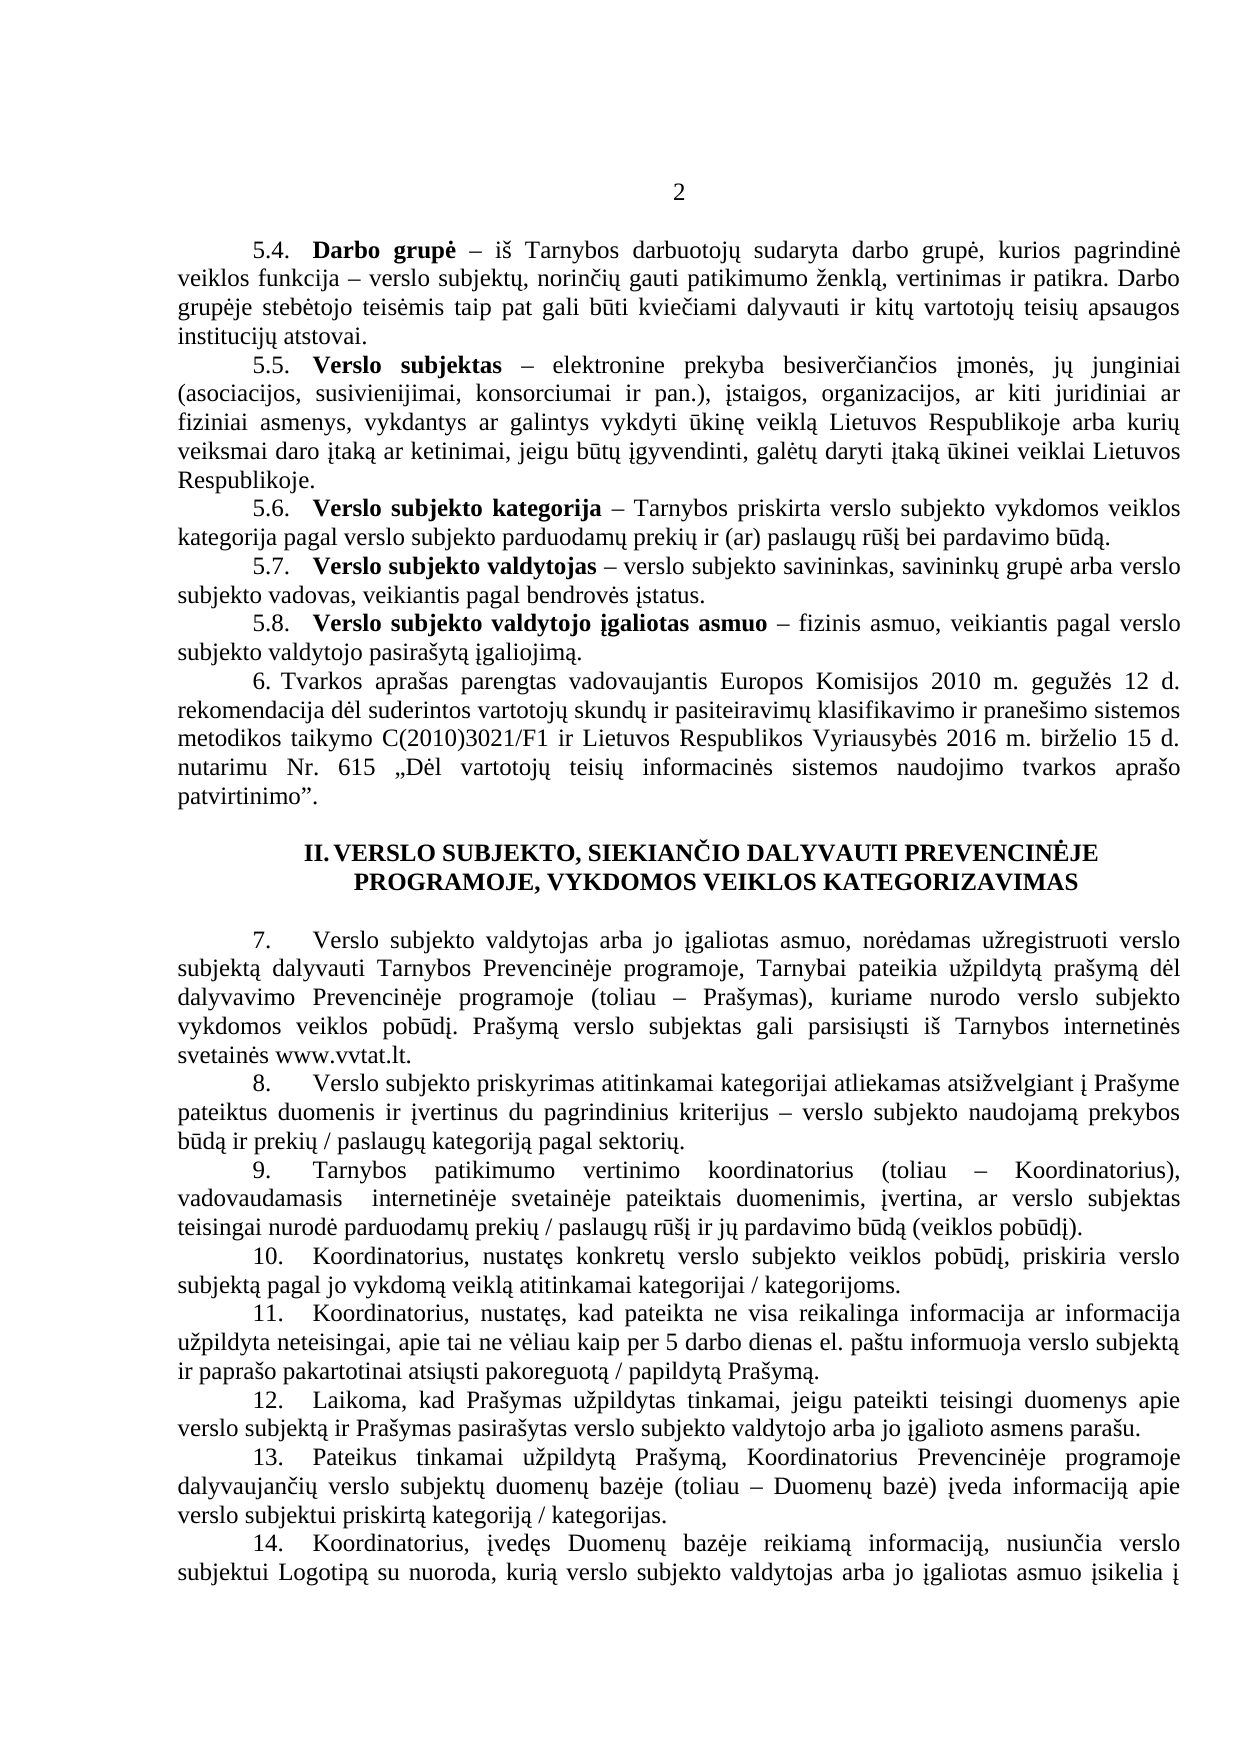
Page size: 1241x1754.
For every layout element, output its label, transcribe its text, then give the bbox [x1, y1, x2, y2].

text 8. Verslo subjekto priskyrimas atitinkamai kategorijai atliekamas atsižvelgiant į Prašyme pateiktus duomenis ir įvertinus du pagrindinius kriterijus – verslo subjekto naudojamą prekybos būdą ir prekių / paslaugų kategoriją pagal sektorių. [177, 1068, 1181, 1155]
text 5.8. Verslo subjekto valdytojo įgaliotas asmuo – fizinis asmuo, veikiantis pagal verslo subjekto valdytojo pasirašytą įgaliojimą. [177, 608, 1181, 666]
text 9. Tarnybos patikimumo vertinimo koordinatorius (toliau – Koordinatorius), vadovaudamasis internetinėje svetainėje pateiktais duomenimis, įvertina, ar verslo subjektas teisingai nurodė parduodamų prekių / paslaugų rūšį ir jų pardavimo būdą (veiklos pobūdį). [177, 1155, 1181, 1241]
text 6. Tvarkos aprašas parengtas vadovaujantis Europos Komisijos 2010 m. gegužės 12 d. rekomendacija dėl suderintos vartotojų skundų ir pasiteiravimų klasifikavimo ir pranešimo sistemos metodikos taikymo C(2010)3021/F1 ir Lietuvos Respublikos Vyriausybės 2016 m. birželio 15 d. nutarimu Nr. 615 „Dėl vartotojų teisių informacinės sistemos naudojimo tvarkos aprašo patvirtinimo”. [177, 666, 1181, 810]
text 5.7. Verslo subjekto valdytojas – verslo subjekto savininkas, savininkų grupė arba verslo subjekto vadovas, veikiantis pagal bendrovės įstatus. [177, 551, 1181, 608]
text 7. Verslo subjekto valdytojas arba jo įgaliotas asmuo, norėdamas užregistruoti verslo subjektą dalyvauti Tarnybos Prevencinėje programoje, Tarnybai pateikia užpildytą prašymą dėl dalyvavimo Prevencinėje programoje (toliau – Prašymas), kuriame nurodo verslo subjekto vykdomos veiklos pobūdį. Prašymą verslo subjektas gali parsisiųsti iš Tarnybos internetinės svetainės www.vvtat.lt. [177, 925, 1181, 1068]
text 12. Laikoma, kad Prašymas užpildytas tinkamai, jeigu pateikti teisingi duomenys apie verslo subjektą ir Prašymas pasirašytas verslo subjekto valdytojo arba jo įgalioto asmens parašu. [177, 1385, 1181, 1442]
text 10. Koordinatorius, nustatęs konkretų verslo subjekto veiklos pobūdį, priskiria verslo subjektą pagal jo vykdomą veiklą atitinkamai kategorijai / kategorijoms. [177, 1241, 1181, 1298]
text 11. Koordinatorius, nustatęs, kad pateikta ne visa reikalinga informacija ar informacija užpildyta neteisingai, apie tai ne vėliau kaip per 5 darbo dienas el. paštu informuoja verslo subjektą ir paprašo pakartotinai atsiųsti pakoreguotą / papildytą Prašymą. [177, 1298, 1181, 1385]
text II. VERSLO SUBJEKTO, SIEKIANČIO DALYVAUTI PREVENCINĖJE PROGRAMOJE, VYKDOMOS VEIKLOS KATEGORIZAVIMAS [222, 838, 1181, 896]
text 5.4. Darbo grupė – iš Tarnybos darbuotojų sudaryta darbo grupė, kurios pagrindinė veiklos funkcija – verslo subjektų, norinčių gauti patikimumo ženklą, vertinimas ir patikra. Darbo grupėje stebėtojo teisėmis taip pat gali būti kviečiami dalyvauti ir kitų vartotojų teisių apsaugos institucijų atstovai. [177, 235, 1181, 350]
text 14. Koordinatorius, įvedęs Duomenų bazėje reikiamą informaciją, nusiunčia verslo subjektui Logotipą su nuoroda, kurią verslo subjekto valdytojas arba jo įgaliotas asmuo įsikelia į [177, 1528, 1181, 1586]
text 13. Pateikus tinkamai užpildytą Prašymą, Koordinatorius Prevencinėje programoje dalyvaujančių verslo subjektų duomenų bazėje (toliau – Duomenų bazė) įveda informaciją apie verslo subjektui priskirtą kategoriją / kategorijas. [177, 1442, 1181, 1528]
text 5.6. Verslo subjekto kategorija – Tarnybos priskirta verslo subjekto vykdomos veiklos kategorija pagal verslo subjekto parduodamų prekių ir (ar) paslaugų rūšį bei pardavimo būdą. [177, 493, 1181, 551]
text 5.5. Verslo subjektas – elektronine prekyba besiverčiančios įmonės, jų junginiai (asociacijos, susivienijimai, konsorciumai ir pan.), įstaigos, organizacijos, ar kiti juridiniai ar fiziniai asmenys, vykdantys ar galintys vykdyti ūkinę veiklą Lietuvos Respublikoje arba kurių veiksmai daro įtaką ar ketinimai, jeigu būtų įgyvendinti, galėtų daryti įtaką ūkinei veiklai Lietuvos Respublikoje. [177, 350, 1181, 493]
